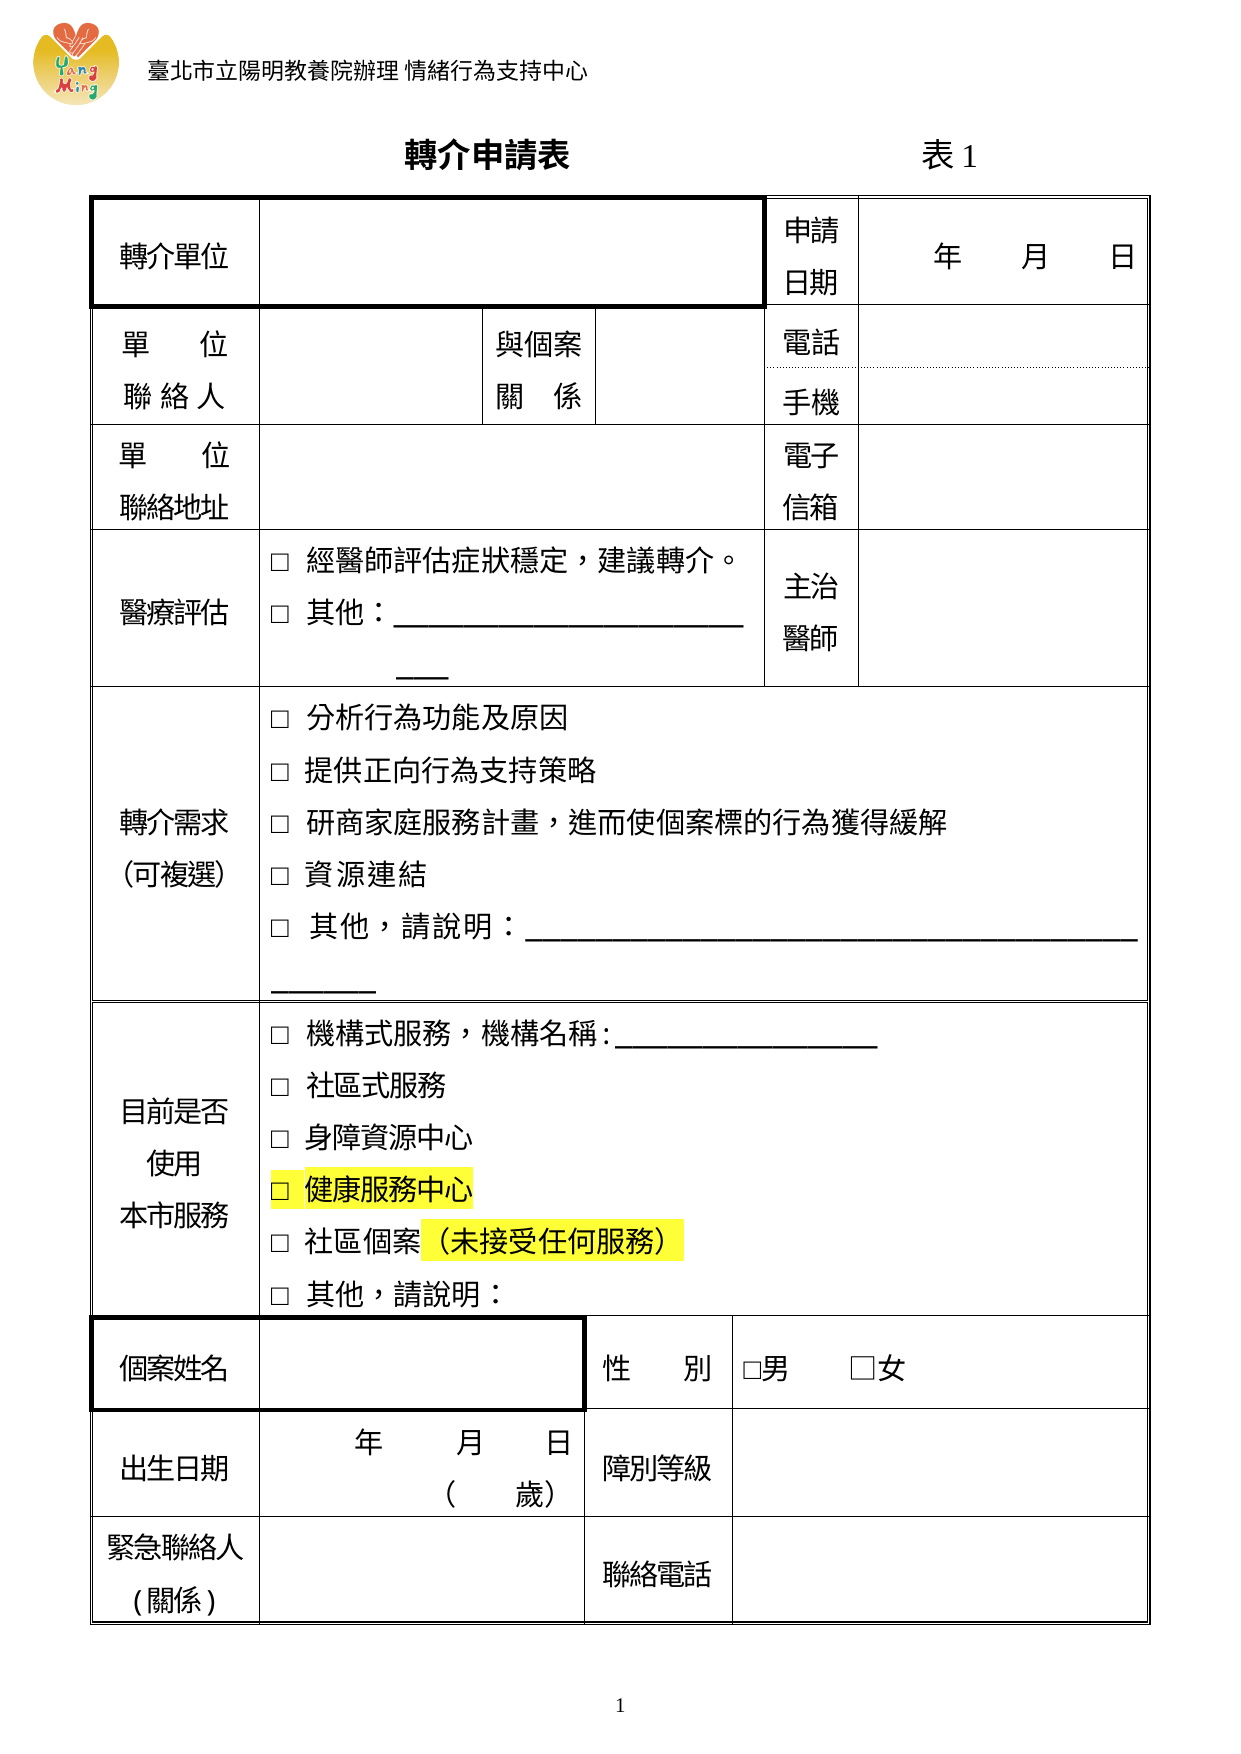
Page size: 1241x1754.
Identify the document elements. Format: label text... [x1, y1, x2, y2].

table_cell [260, 425, 764, 529]
table_cell 出生日期 [93, 1412, 259, 1516]
table_cell 手機 [765, 367, 858, 424]
table_cell □ 分析行為功能及原因 □ 提供正向行為支持策略 □ 研商家庭服務計畫，進而使個案標的行為獲得緩解 □ 資源連結 □ 其他，請說明：_________________________________________ [260, 687, 1147, 1000]
table_cell 單 位 聯 絡 人 [93, 309, 259, 424]
table_cell 年 月 日（ 歲） [260, 1412, 584, 1516]
table_cell [859, 305, 1147, 367]
table_header 年 月 日 [859, 199, 1147, 304]
table_cell 緊急聯絡人 (關係) [93, 1517, 259, 1621]
table_cell 性 別 [587, 1316, 732, 1407]
text 轉介申請表 表1 [118, 128, 1122, 177]
table_cell [733, 1517, 1147, 1621]
table_cell 聯絡電話 [585, 1517, 732, 1621]
table_cell [260, 309, 482, 424]
table_cell [260, 1517, 584, 1621]
table_cell [260, 1320, 582, 1407]
table_cell [859, 367, 1147, 424]
table_cell 障別等級 [585, 1409, 732, 1516]
table_cell 個案姓名 [94, 1320, 259, 1407]
table_cell □ 經醫師評估症狀穩定，建議轉介。 □ 其他：_______________________ [260, 530, 764, 686]
table_cell 目前是否 使用 本市服務 [93, 1003, 259, 1315]
table_cell [733, 1409, 1147, 1516]
table_header 申請日期 [767, 199, 858, 304]
table_cell □男 □女 [733, 1316, 1147, 1407]
table_header [260, 200, 762, 304]
table_cell 電子信箱 [765, 425, 858, 529]
table_cell 主治醫師 [765, 530, 858, 686]
table_cell [859, 425, 1147, 529]
table_cell [859, 530, 1147, 686]
table_cell □ 機構式服務，機構名稱:_______________ □ 社區式服務 □ 身障資源中心 □ 健康服務中心 □ 社區個案（未接受任何服務） □ 其他，請說明： [260, 1003, 1147, 1315]
table_cell 單 位 聯絡地址 [93, 425, 259, 529]
table_cell 醫療評估 [93, 530, 259, 686]
table_cell 轉介需求 （可複選） [93, 687, 259, 1000]
table_cell 電話 [765, 305, 858, 367]
table_cell 與個案 關 係 [483, 309, 595, 424]
table_cell [596, 309, 764, 424]
table_header 轉介單位 [94, 200, 259, 304]
